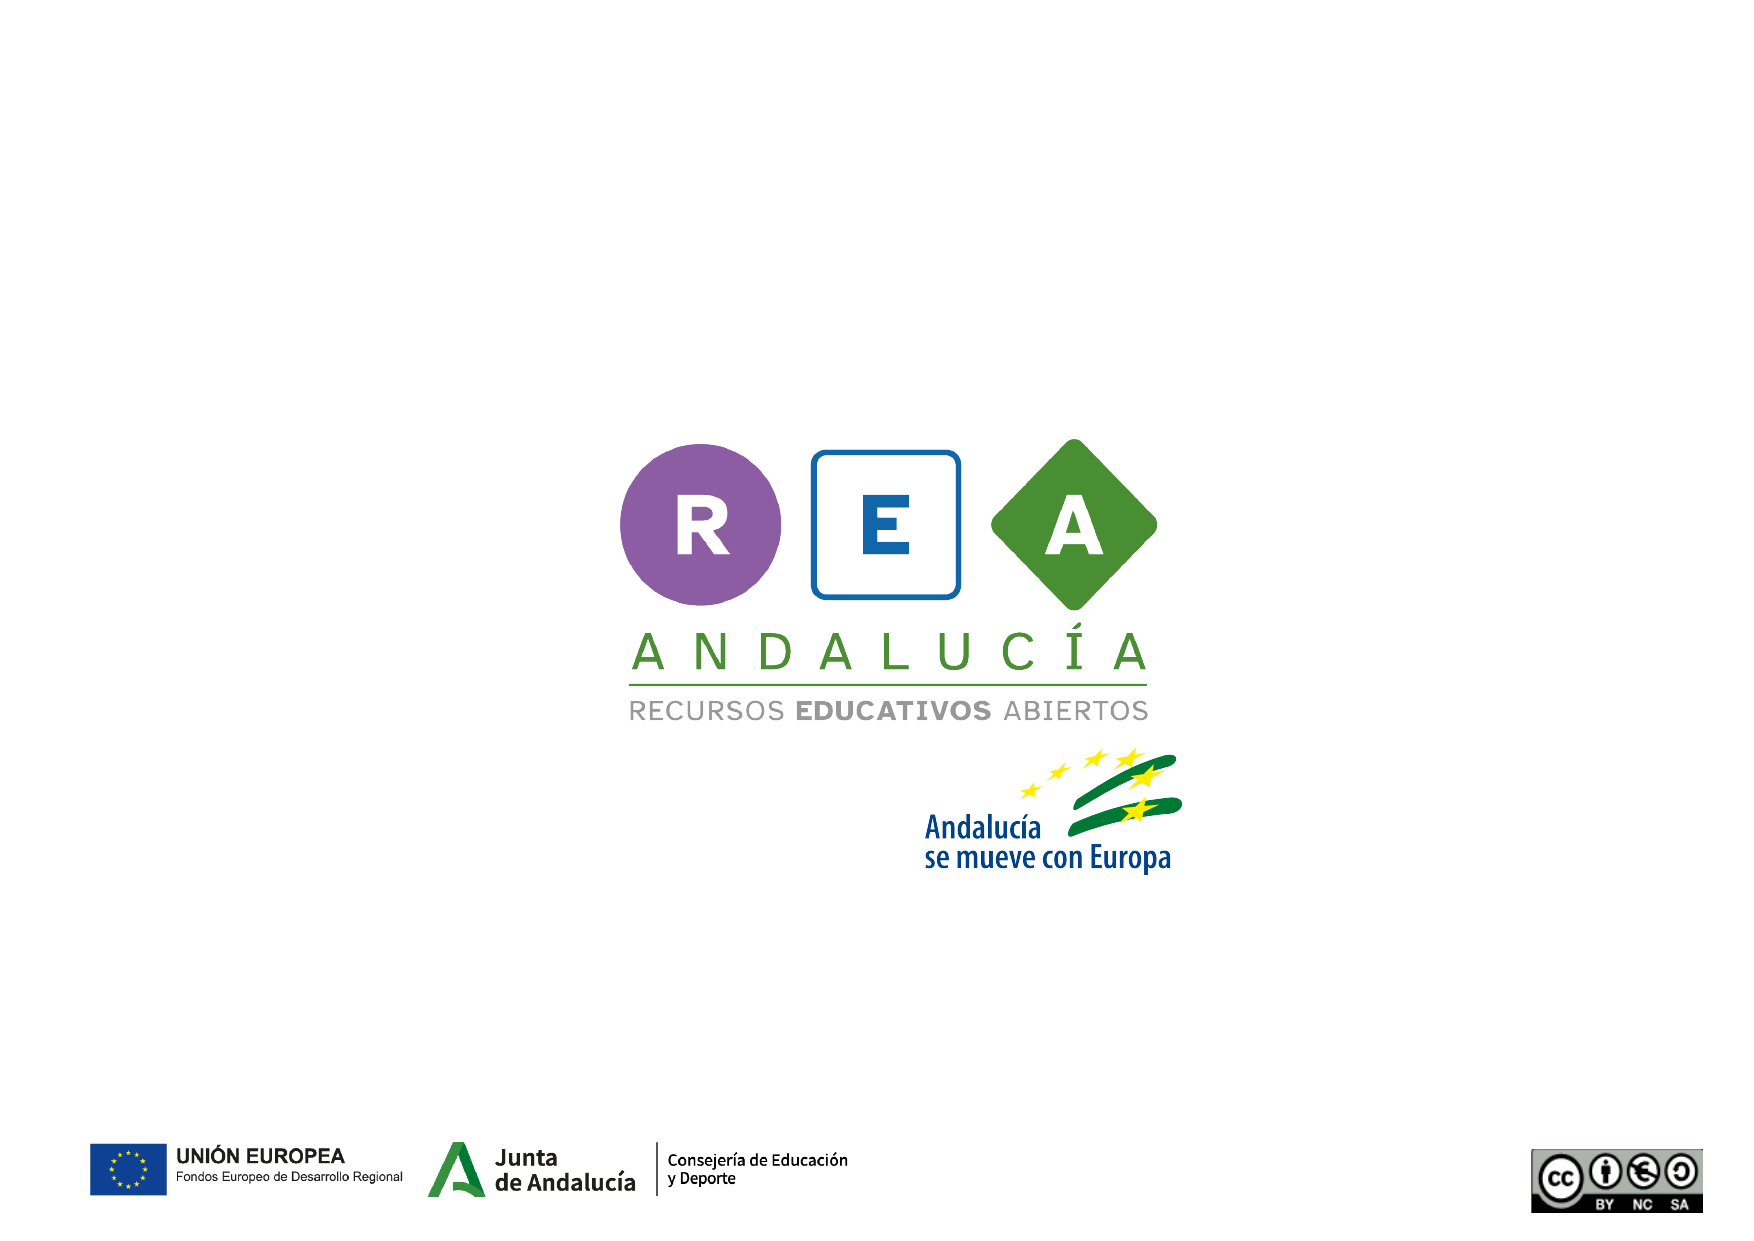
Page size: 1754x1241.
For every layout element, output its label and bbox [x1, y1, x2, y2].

picture [1531, 1149, 1703, 1213]
picture [594, 284, 1185, 875]
picture [69, 1125, 861, 1216]
